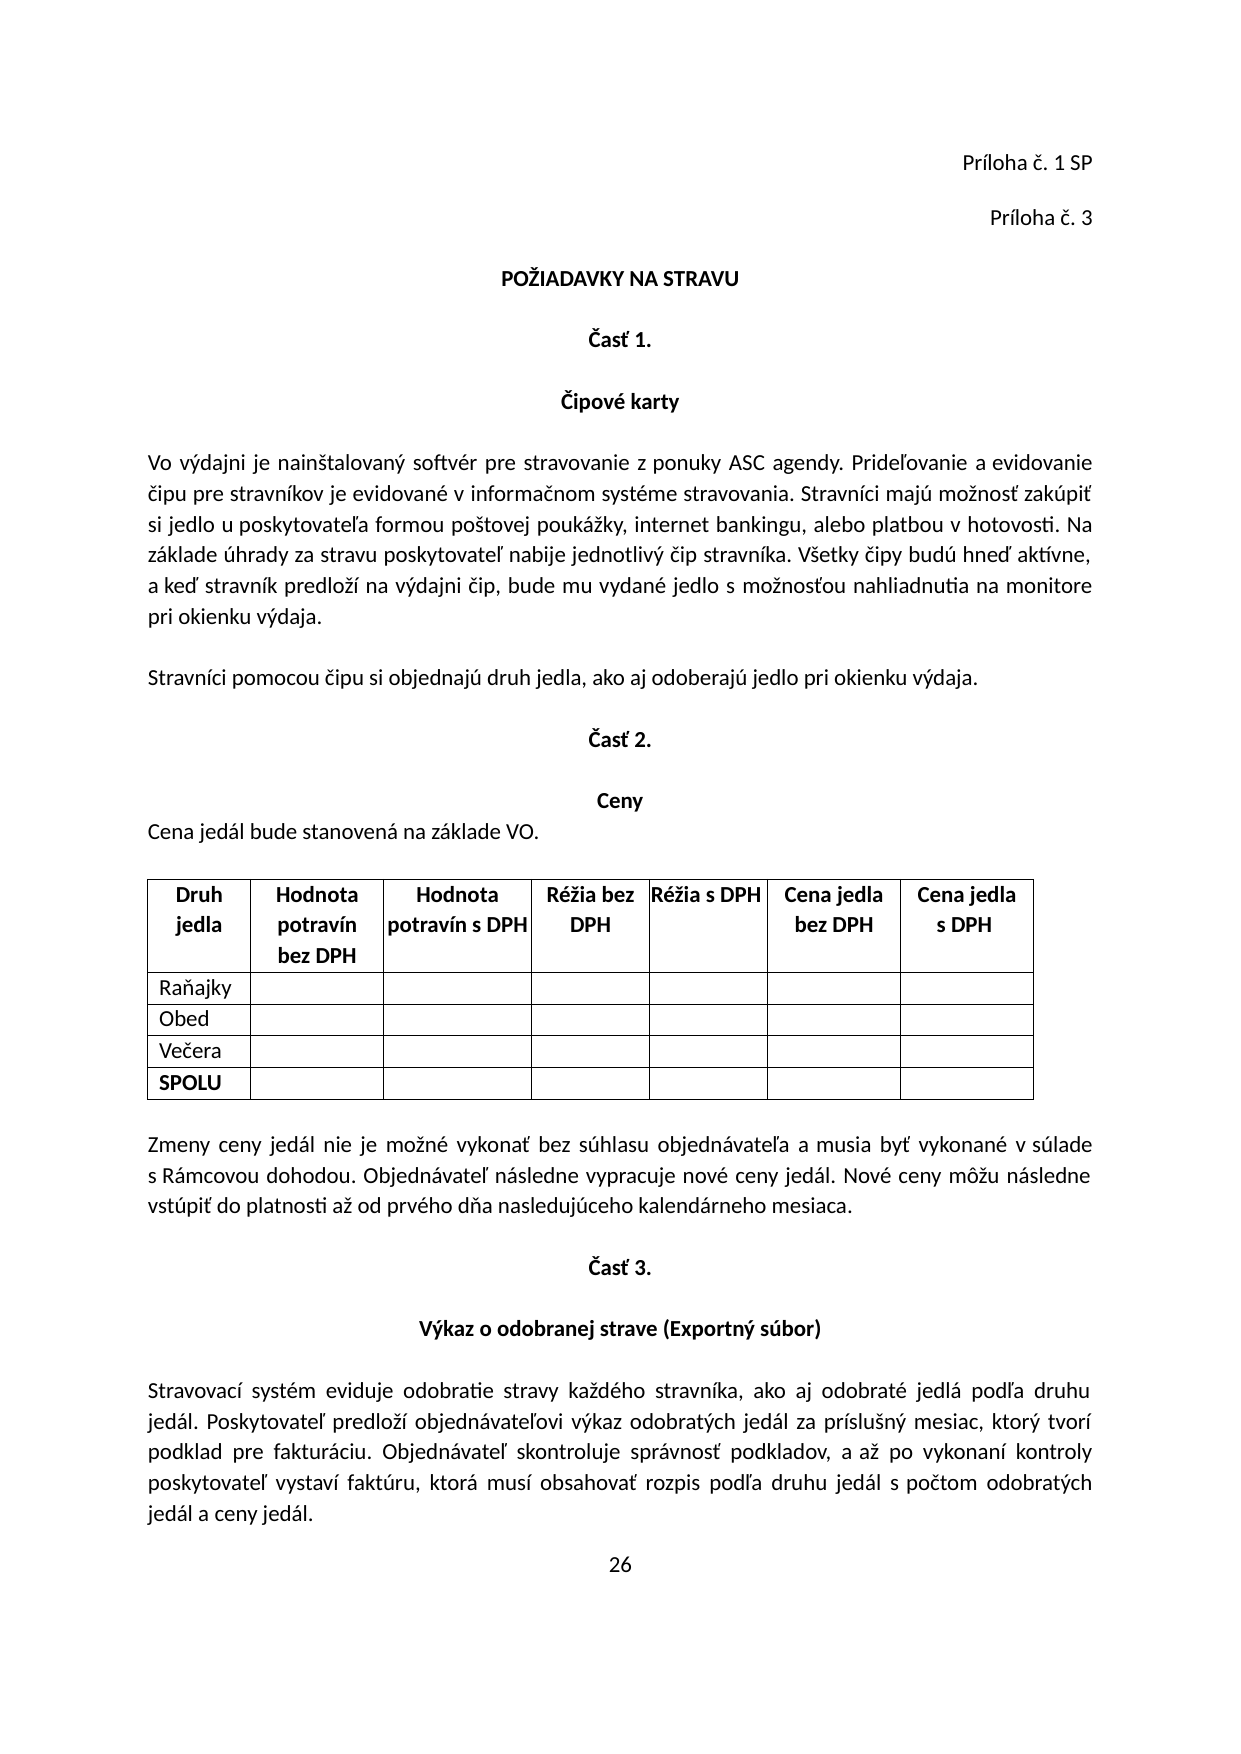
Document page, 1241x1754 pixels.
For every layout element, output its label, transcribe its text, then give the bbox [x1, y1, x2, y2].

table_cell [251, 1005, 383, 1035]
table_cell Raňajky [148, 973, 250, 1003]
table_cell [251, 973, 383, 1003]
table_cell [768, 1036, 900, 1067]
table_cell [251, 1036, 383, 1067]
table_cell [768, 1005, 900, 1035]
text Vo výdajni je nainštalovaný softvér pre stravovanie z ponuky ASC agendy. Prideľovanie a evidovanie čipu pre stravníkov je evidované v informačnom systéme stravovania. Stravníci majú možnosť zakúpiť si jedlo u poskytovateľa formou poštovej poukážky, internet bankingu, alebo platbou v hotovosti. Na základe úhrady za stravu poskytovateľ nabije jednotlivý čip stravníka. Všetky čipy budú hneď aktívne, a keď stravník predloží na výdajni čip, bude mu vydané jedlo s možnosťou nahliadnutia na monitore pri okienku výdaja. [148, 448, 1092, 630]
text Časť 2. [148, 725, 1092, 753]
table_header Hodnota potravín s DPH [384, 880, 531, 972]
text Zmeny ceny jedál nie je možné vykonať bez súhlasu objednávateľa a musia byť vykonané v súlade s Rámcovou dohodou. Objednávateľ následne vypracuje nové ceny jedál. Nové ceny môžu následne vstúpiť do platnosti až od prvého dňa nasledujúceho kalendárneho mesiaca. [148, 1130, 1092, 1220]
table_cell [384, 1005, 531, 1035]
table_header Cena jedla bez DPH [768, 880, 900, 972]
table_cell [650, 1036, 767, 1067]
table_header Réžia s DPH [650, 880, 767, 972]
table_cell [901, 1036, 1033, 1067]
text Čipové karty [148, 387, 1092, 415]
table_header Cena jedla s DPH [901, 880, 1033, 972]
table_cell [650, 973, 767, 1003]
table_cell [650, 1005, 767, 1035]
table_cell [384, 973, 531, 1003]
table_cell [532, 1005, 649, 1035]
text Príloha č. 3 [148, 203, 1092, 231]
text Výkaz o odobranej strave (Exportný súbor) [148, 1314, 1092, 1343]
table_cell [768, 973, 900, 1003]
text Časť 3. [148, 1253, 1092, 1281]
table_cell Obed [148, 1005, 250, 1035]
text Časť 1. [148, 326, 1092, 353]
text Cena jedál bude stanovená na základe VO. [148, 817, 1092, 845]
table_cell [532, 973, 649, 1003]
table_cell [901, 973, 1033, 1003]
table_cell SPOLU [148, 1068, 250, 1098]
table_header Réžia bez DPH [532, 880, 649, 972]
table_cell [532, 1036, 649, 1067]
text Stravovací systém eviduje odobratie stravy každého stravníka, ako aj odobraté jedlá podľa druhu jedál. Poskytovateľ predloží objednávateľovi výkaz odobratých jedál za príslušný mesiac, ktorý tvorí podklad pre fakturáciu. Objednávateľ skontroluje správnosť podkladov, a až po vykonaní kontroly poskytovateľ vystaví faktúru, ktorá musí obsahovať rozpis podľa druhu jedál s počtom odobratých jedál a ceny jedál. [148, 1376, 1092, 1527]
table_cell Večera [148, 1036, 250, 1067]
table_cell [384, 1068, 531, 1098]
table_cell [901, 1068, 1033, 1098]
text POŽIADAVKY NA STRAVU [148, 264, 1092, 292]
table_cell [532, 1068, 649, 1098]
table_cell [768, 1068, 900, 1098]
text Stravníci pomocou čipu si objednajú druh jedla, ako aj odoberajú jedlo pri okienku výdaja. [148, 663, 1092, 692]
table_cell [901, 1005, 1033, 1035]
table_cell [650, 1068, 767, 1098]
table_header Hodnota potravín bez DPH [251, 880, 383, 972]
table_header Druh jedla [148, 880, 250, 972]
text Ceny [148, 786, 1092, 814]
table_cell [384, 1036, 531, 1067]
table_cell [251, 1068, 383, 1098]
